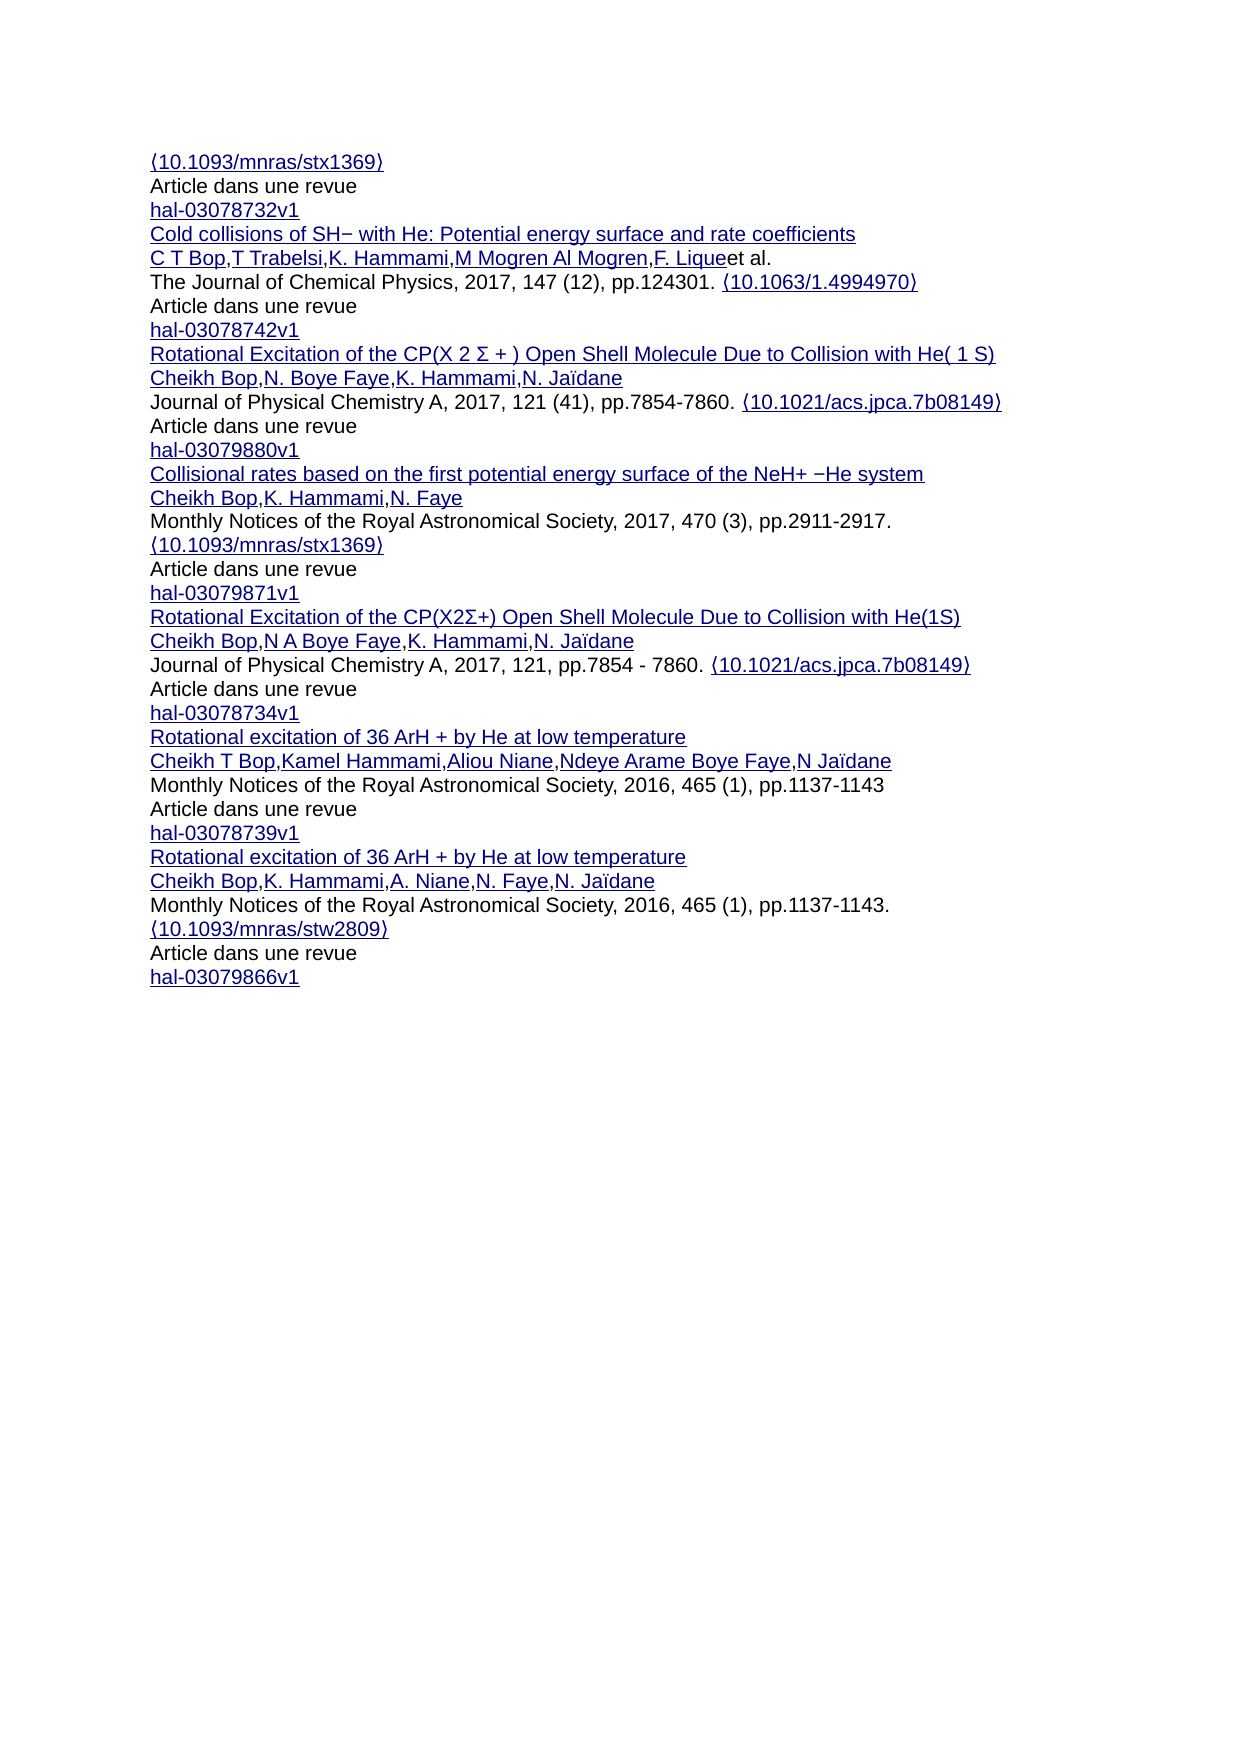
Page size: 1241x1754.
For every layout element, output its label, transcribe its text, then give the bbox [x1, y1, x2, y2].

table_cell Rotational excitation of 36 ArH + by He at low temperature Cheikh Bop,K. Hammami,A. Niane,N. Faye,N. Jaïdane Monthly Notices of the Royal Astronomical Society, 2016, 465 (1), pp.1137-1143. ⟨10.1093/mnras/stw2809⟩ Article dans une revue hal-03079866v1 [150, 845, 1090, 988]
table_cell Collisional rates based on the first potential energy surface of the NeH+ −He system Cheikh Bop,K. Hammami,N. Faye Monthly Notices of the Royal Astronomical Society, 2017, 470 (3), pp.2911-2917. ⟨10.1093/mnras/stx1369⟩ Article dans une revue hal-03079871v1 [150, 461, 1090, 605]
table_cell Rotational Excitation of the CP(Χ 2 Σ + ) Open Shell Molecule Due to Collision with He( 1 S) Cheikh Bop,N. Boye Faye,K. Hammami,N. Jaïdane Journal of Physical Chemistry A, 2017, 121 (41), pp.7854-7860. ⟨10.1021/acs.jpca.7b08149⟩ Article dans une revue hal-03079880v1 [150, 342, 1090, 461]
table_cell Rotational excitation of 36 ArH + by He at low temperature Cheikh T Bop,Kamel Hammami,Aliou Niane,Ndeye Arame Boye Faye,N Jaïdane Monthly Notices of the Royal Astronomical Society, 2016, 465 (1), pp.1137-1143 Article dans une revue hal-03078739v1 [150, 725, 1090, 845]
table_cell Cold collisions of SH− with He: Potential energy surface and rate coefficients C T Bop,T Trabelsi,K. Hammami,M Mogren Al Mogren,F. Liqueet al. The Journal of Chemical Physics, 2017, 147 (12), pp.124301. ⟨10.1063/1.4994970⟩ Article dans une revue hal-03078742v1 [150, 222, 1090, 342]
table_cell Rotational Excitation of the CP(Χ2Σ+) Open Shell Molecule Due to Collision with He(1S) Cheikh Bop,N A Boye Faye,K. Hammami,N. Jaïdane Journal of Physical Chemistry A, 2017, 121, pp.7854 - 7860. ⟨10.1021/acs.jpca.7b08149⟩ Article dans une revue hal-03078734v1 [150, 605, 1090, 725]
table_cell Collisional rates based on the first potential energy surface of the NeH+ −He system Cheikh Bop,K. Hammami,N. P. Faye Monthly Notices of the Royal Astronomical Society, 2017, 470 (3), pp.2911 - 2917. ⟨10.1093/mnras/stx1369⟩ Article dans une revue hal-03078732v1 [150, 150, 1090, 222]
